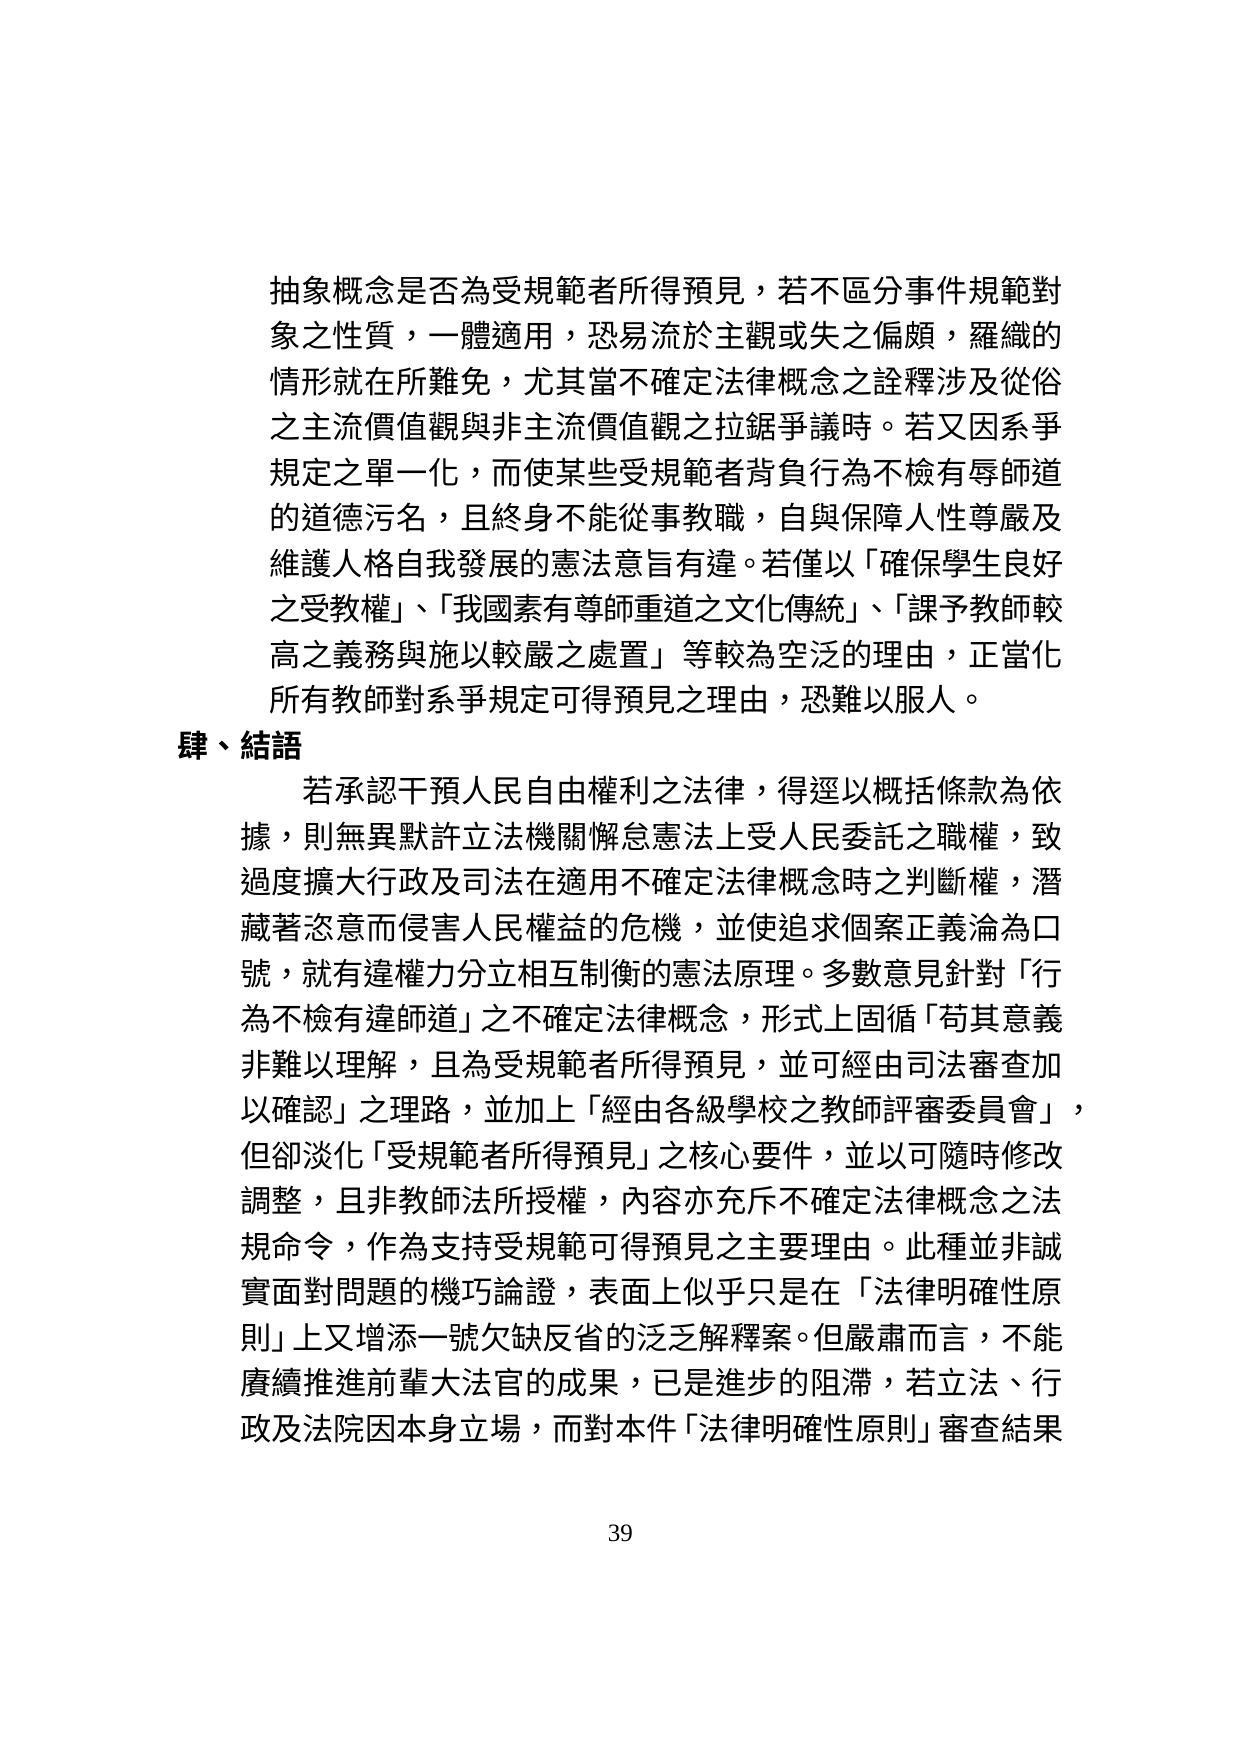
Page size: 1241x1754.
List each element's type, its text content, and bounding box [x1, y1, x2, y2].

text 肆、結語 [177, 721, 1063, 767]
text 系爭規定之受規範者，可能包括：（一）、有意進入教師職場之人。（二）、正在教師職場中之人。（三）、曾擔任教師而因故已離開教師職場者。（四）、性質功能有其差異的各級學校教師，包括公立或私立性質，以及由國小、國中、高中（職）至大專院校與技職體系等各級。（五）、經師院體系與非師院體系養成之教師。以上所例示各種性質之「受規範者」，除各自依文字語言習慣或日常生活經驗外，仍會依其專業認識程度考量處罰風險的可認識性後，才將「行為不檢」涵攝於有道德禮教內涵之「師道」。因此，欲探求抽象概念是否為受規範者所得預見，若不區分事件規範對象之性質，一體適用，恐易流於主觀或失之偏頗，羅織的情形就在所難免，尤其當不確定法律概念之詮釋涉及從俗之主流價值觀與非主流價值觀之拉鋸爭議時。若又因系爭規定之單一化，而使某些受規範者背負行為不檢有辱師道的道德污名，且終身不能從事教職，自與保障人性尊嚴及維護人格自我發展的憲法意旨有違。若僅以「確保學生良好之受教權」、「我國素有尊師重道之文化傳統」、「課予教師較高之義務與施以較嚴之處置」等較為空泛的理由，正當化所有教師對系爭規定可得預見之理由，恐難以服人。 [269, 266, 1063, 721]
text 若承認干預人民自由權利之法律，得逕以概括條款為依據，則無異默許立法機關懈怠憲法上受人民委託之職權，致過度擴大行政及司法在適用不確定法律概念時之判斷權，潛藏著恣意而侵害人民權益的危機，並使追求個案正義淪為口號，就有違權力分立相互制衡的憲法原理。多數意見針對「行為不檢有違師道」之不確定法律概念，形式上固循「苟其意義非難以理解，且為受規範者所得預見，並可經由司法審查加以確認」之理路，並加上「經由各級學校之教師評審委員會」，但卻淡化「受規範者所得預見」之核心要件，並以可隨時修改調整，且非教師法所授權，內容亦充斥不確定法律概念之法規命令，作為支持受規範可得預見之主要理由。此種並非誠實面對問題的機巧論證，表面上似乎只是在「法律明確性原則」上又增添一號欠缺反省的泛乏解釋案。但嚴肅而言，不能賡續推進前輩大法官的成果，已是進步的阻滯，若立法、行政及法院因本身立場，而對本件「法律明確性原則」審查結果因合憲而習焉不察，進而對多數意見所提檢討改進建議視若無睹，往後本院再循例積累類似解釋案時，勢將堆砌固化成為阻絕人權保障而難以拆除撼動的邪惡制度高牆，豈能不戒慎恐懼！（註七） [240, 767, 1063, 1449]
